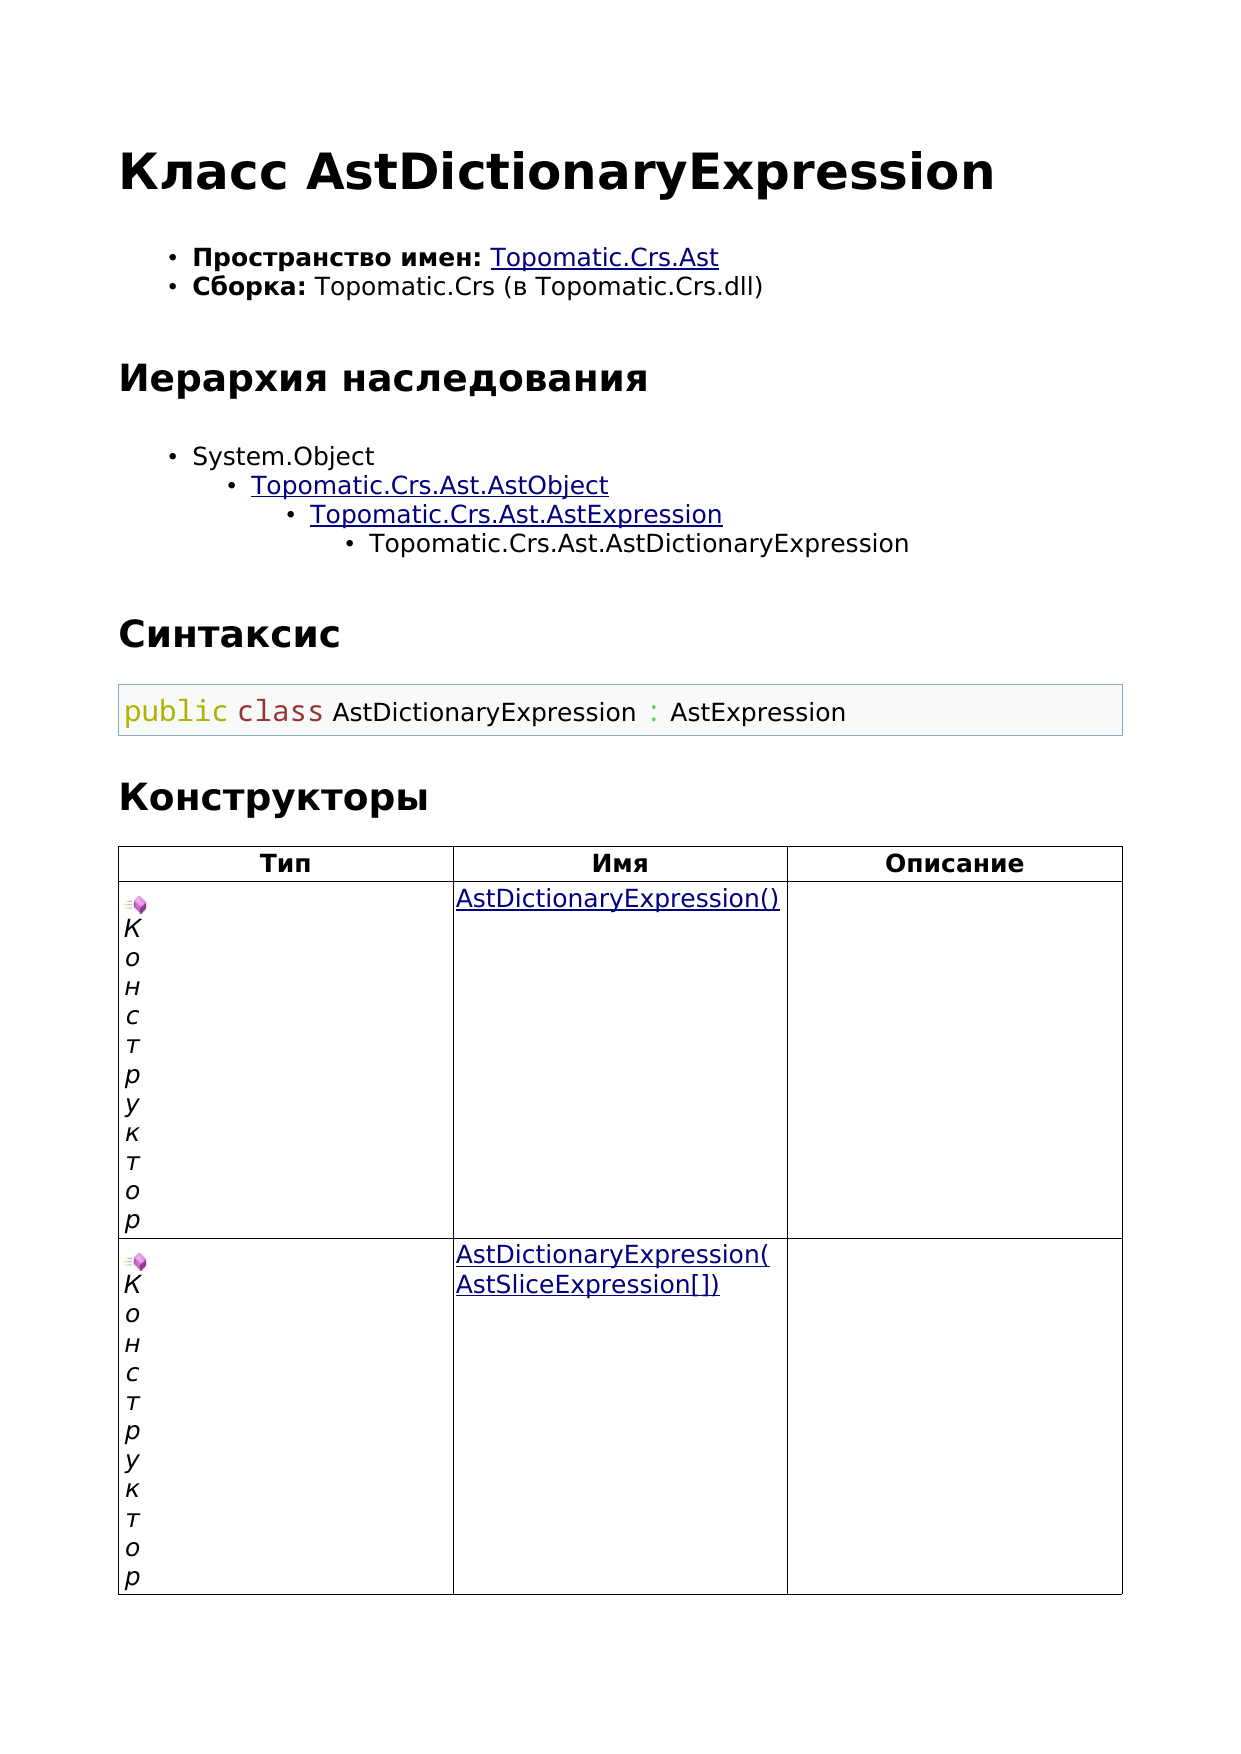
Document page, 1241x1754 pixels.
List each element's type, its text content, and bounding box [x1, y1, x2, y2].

table_cell [788, 882, 1122, 1238]
list Сборка: Topomatic.Crs (в Topomatic.Crs.dll) [177, 272, 1122, 302]
table_header Описание [788, 847, 1122, 881]
picture [121, 1253, 147, 1271]
subtitle Конструкторы [118, 775, 1122, 819]
subtitle Класс AstDictionaryExpression [118, 143, 1122, 201]
list Topomatic.Crs.Ast.AstDictionaryExpression [354, 529, 1122, 558]
subtitle Иерархия наследования [118, 356, 1122, 400]
table_header Тип [119, 847, 453, 881]
table_cell [119, 1239, 453, 1594]
picture [121, 896, 147, 914]
table_cell AstDictionaryExpression() [454, 882, 787, 1238]
table_cell [788, 1239, 1122, 1594]
subtitle Синтаксис [118, 613, 1122, 657]
list System.Object [177, 442, 1122, 471]
list Пространство имен: Topomatic.Crs.Ast [177, 243, 1122, 272]
list Topomatic.Crs.Ast.AstObject [236, 471, 1122, 500]
table_header Имя [454, 847, 787, 881]
table_header public class AstDictionaryExpression : AstExpression [119, 685, 1122, 735]
table_cell [119, 882, 453, 1238]
list Topomatic.Crs.Ast.AstExpression [295, 500, 1122, 529]
table_cell AstDictionaryExpression(AstSliceExpression[]) [454, 1239, 787, 1594]
